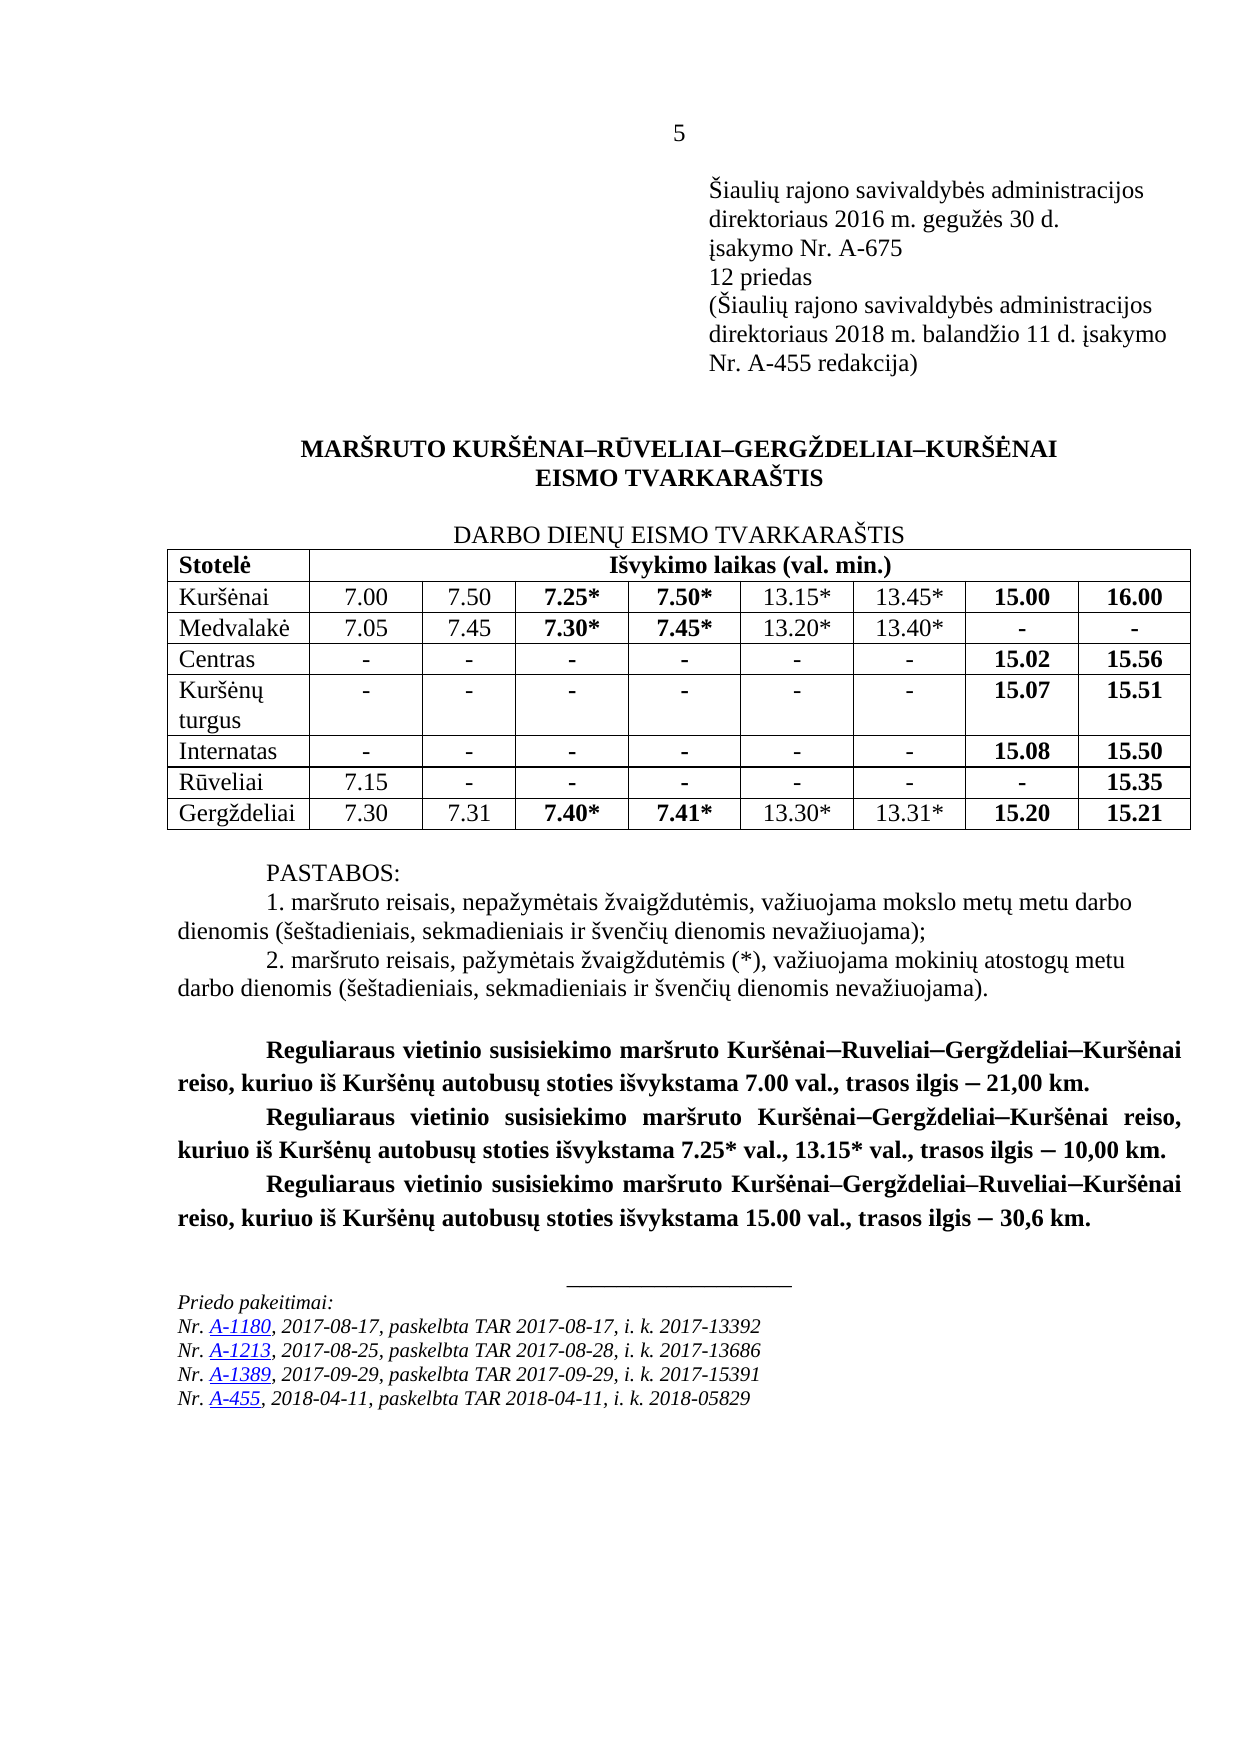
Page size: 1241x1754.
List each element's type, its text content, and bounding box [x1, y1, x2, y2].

text Nr. A-1213, 2017-08-25, paskelbta TAR 2017-08-28, i. k. 2017-13686 [177, 1338, 1181, 1362]
table_cell - [516, 768, 628, 797]
table_cell 7.05 [310, 613, 422, 643]
text Priedo pakeitimai: [177, 1290, 1181, 1314]
table_cell - [629, 644, 740, 674]
table_cell 7.40* [516, 799, 628, 829]
text Reguliaraus vietinio susisiekimo maršruto Kuršėnai–Gergždeliai–Kuršėnai reiso, kuriuo iš Kuršėnų autobusų stoties išvykstama 7.25* val., 13.15* val., trasos ilgis – 10,00 km. [177, 1098, 1181, 1165]
text Nr. A-1389, 2017-09-29, paskelbta TAR 2017-09-29, i. k. 2017-15391 [177, 1362, 1181, 1386]
table_cell - [423, 736, 515, 766]
text Reguliaraus vietinio susisiekimo maršruto Kuršėnai–Ruveliai–Gergždeliai–Kuršėnai reiso, kuriuo iš Kuršėnų autobusų stoties išvykstama 7.00 val., trasos ilgis – 21,00 km. [177, 1031, 1181, 1098]
text Nr. A-1180, 2017-08-17, paskelbta TAR 2017-08-17, i. k. 2017-13392 [177, 1314, 1181, 1338]
table_cell - [854, 644, 965, 674]
table_cell 15.20 [966, 799, 1078, 829]
table_cell 7.50* [629, 582, 740, 612]
table_cell - [629, 675, 740, 735]
table_cell - [741, 768, 853, 797]
table_cell - [629, 768, 740, 797]
table_cell - [310, 675, 422, 735]
table_cell 13.30* [741, 799, 853, 829]
table_cell - [310, 736, 422, 766]
table_cell - [423, 768, 515, 797]
table_cell - [741, 675, 853, 735]
table_cell - [516, 675, 628, 735]
text direktoriaus 2016 m. gegužės 30 d. [709, 204, 1181, 233]
text Nr. A-455 redakcija) [709, 348, 1181, 377]
table_cell - [310, 644, 422, 674]
table_cell - [741, 736, 853, 766]
table_cell 7.41* [629, 799, 740, 829]
table_cell 15.21 [1079, 799, 1190, 829]
table_cell - [854, 768, 965, 797]
table_cell 15.50 [1079, 736, 1190, 766]
table_cell 13.20* [741, 613, 853, 643]
table_cell 15.02 [966, 644, 1078, 674]
table_cell 7.30 [310, 799, 422, 829]
table_cell - [629, 736, 740, 766]
table_cell Gergždeliai [168, 799, 309, 829]
table_cell Kuršėnai [168, 582, 309, 612]
table_cell - [741, 644, 853, 674]
table_header Stotelė [168, 550, 309, 581]
table_cell - [516, 644, 628, 674]
table_cell 7.45 [423, 613, 515, 643]
table_cell 13.15* [741, 582, 853, 612]
table_cell - [423, 644, 515, 674]
table_cell 7.15 [310, 768, 422, 797]
table_cell - [1079, 613, 1190, 643]
table_cell 7.25* [516, 582, 628, 612]
table_cell Rūveliai [168, 768, 309, 797]
table_cell 15.35 [1079, 768, 1190, 797]
table_cell 7.30* [516, 613, 628, 643]
table_cell Kuršėnų turgus [168, 675, 309, 735]
table_cell Centras [168, 644, 309, 674]
table_cell 15.00 [966, 582, 1078, 612]
table_cell 15.51 [1079, 675, 1190, 735]
text DARBO DIENŲ EISMO TVARKARAŠTIS [177, 521, 1181, 549]
table_cell 15.08 [966, 736, 1078, 766]
table_cell - [423, 675, 515, 735]
text 12 priedas [709, 262, 1181, 291]
text 1. maršruto reisais, nepažymėtais žvaigždutėmis, važiuojama mokslo metų metu darbo dienomis (šeštadieniais, sekmadieniais ir švenčių dienomis nevažiuojama); [177, 887, 1181, 945]
table_cell 13.40* [854, 613, 965, 643]
text (Šiaulių rajono savivaldybės administracijos [709, 291, 1181, 319]
text Nr. A-455, 2018-04-11, paskelbta TAR 2018-04-11, i. k. 2018-05829 [177, 1386, 1181, 1410]
text Reguliaraus vietinio susisiekimo maršruto Kuršėnai–Gergždeliai–Ruveliai–Kuršėnai reiso, kuriuo iš Kuršėnų autobusų stoties išvykstama 15.00 val., trasos ilgis – 30,6 km. [177, 1165, 1181, 1232]
text EISMO TVARKARAŠTIS [177, 463, 1181, 492]
table_cell 7.00 [310, 582, 422, 612]
table_cell - [516, 736, 628, 766]
table_cell 16.00 [1079, 582, 1190, 612]
text 2. maršruto reisais, pažymėtais žvaigždutėmis (*), važiuojama mokinių atostogų metu darbo dienomis (šeštadieniais, sekmadieniais ir švenčių dienomis nevažiuojama). [177, 945, 1181, 1002]
table_cell Medvalakė [168, 613, 309, 643]
text __________________ [177, 1261, 1181, 1290]
table_cell 7.50 [423, 582, 515, 612]
text Šiaulių rajono savivaldybės administracijos [709, 176, 1181, 204]
table_cell 15.07 [966, 675, 1078, 735]
table_cell Internatas [168, 736, 309, 766]
table_header Išvykimo laikas (val. min.) [310, 550, 1190, 581]
table_cell - [854, 675, 965, 735]
table_cell 13.45* [854, 582, 965, 612]
table_cell 7.45* [629, 613, 740, 643]
text įsakymo Nr. A-675 [709, 233, 1181, 262]
table_cell 7.31 [423, 799, 515, 829]
table_cell 15.56 [1079, 644, 1190, 674]
text PASTABOS: [177, 858, 1181, 887]
table_cell 13.31* [854, 799, 965, 829]
table_cell - [966, 768, 1078, 797]
table_cell - [966, 613, 1078, 643]
text direktoriaus 2018 m. balandžio 11 d. įsakymo [709, 319, 1181, 348]
table_cell - [854, 736, 965, 766]
text MARŠRUTO KURŠĖNAI–RŪVELIAI–GERGŽDELIAI–KURŠĖNAI [177, 434, 1181, 463]
